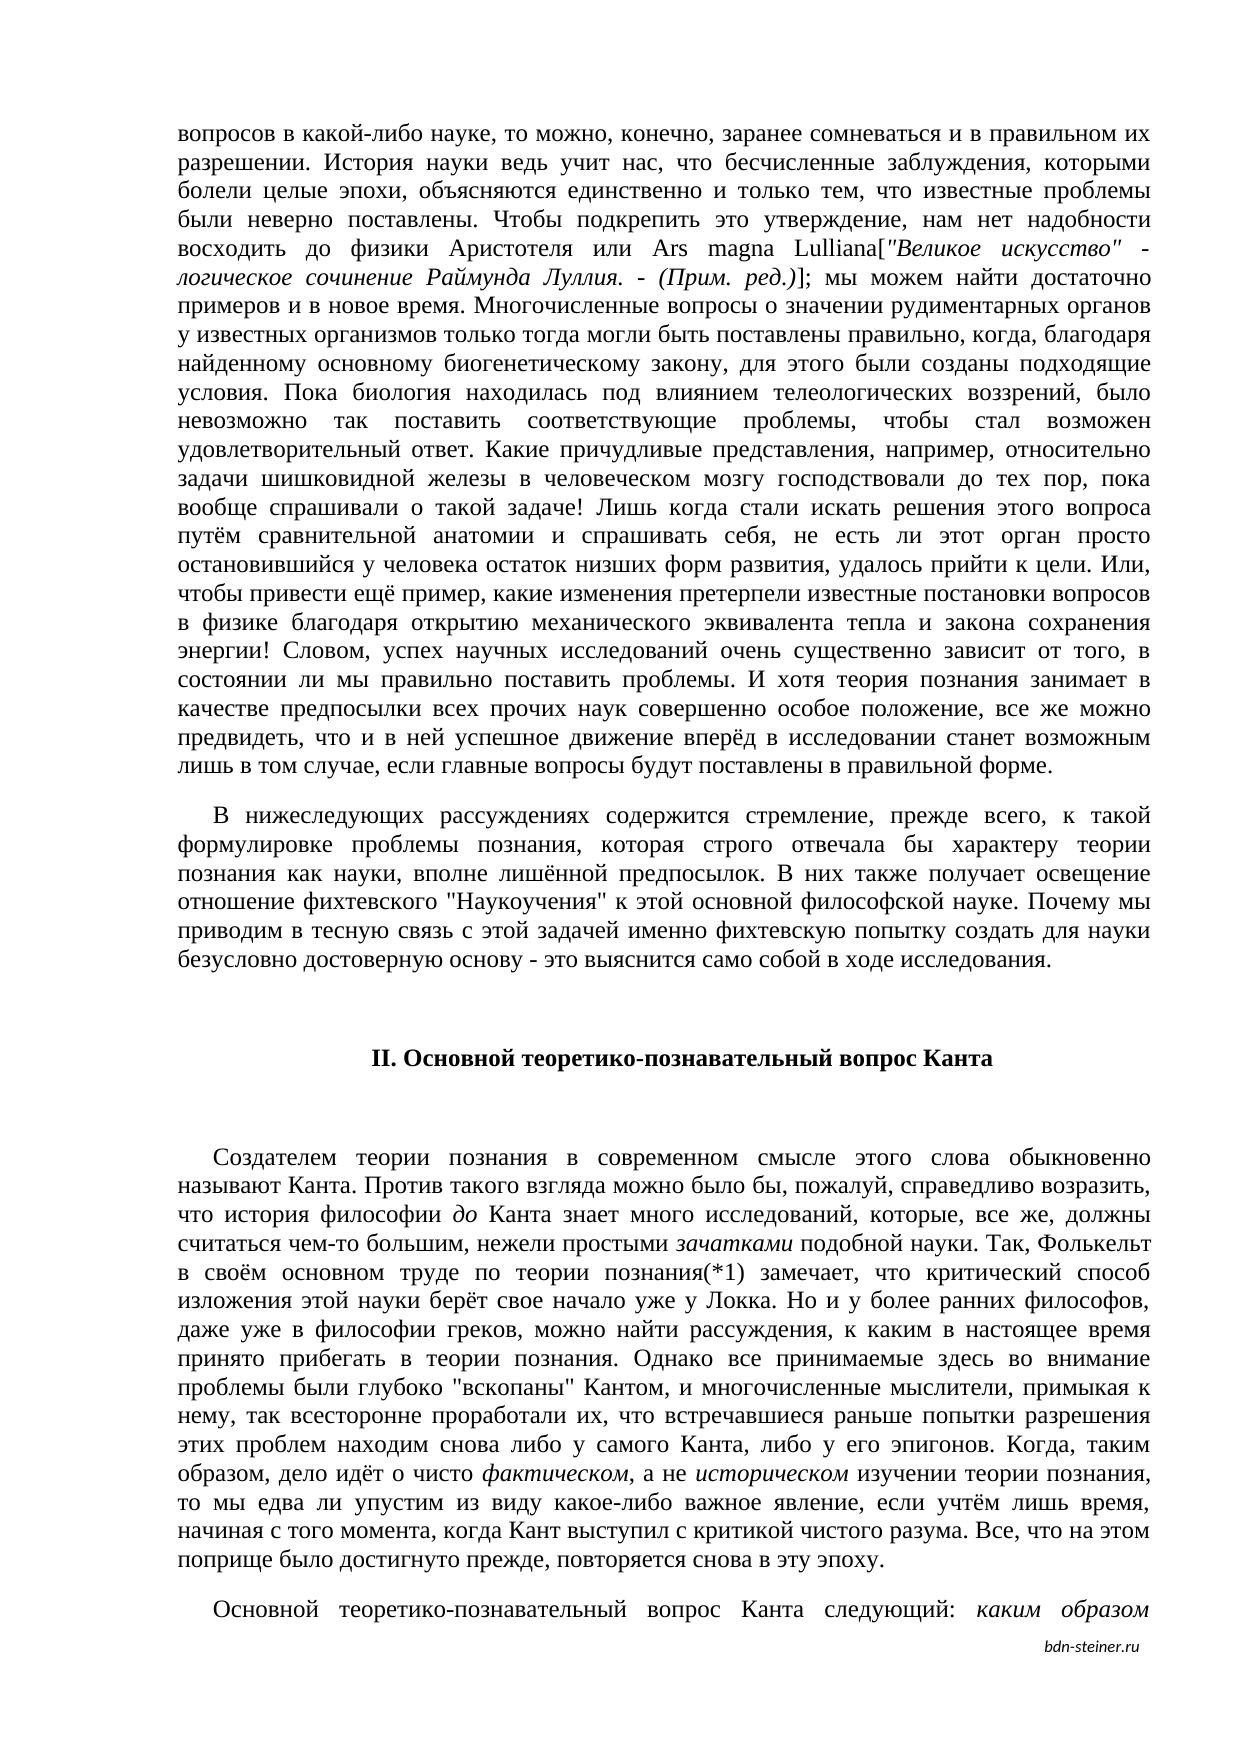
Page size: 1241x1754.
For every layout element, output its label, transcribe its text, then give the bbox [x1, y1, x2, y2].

text вопросов в какой-либо науке, то можно, конечно, заранее сомневаться и в правильном их разрешении. История науки ведь учит нас, что бесчисленные заблуждения, которыми болели целые эпохи, объясняются единственно и только тем, что известные проблемы были неверно поставлены. Чтобы подкрепить это утверждение, нам нет надобности восходить до физики Аристотеля или Ars magna Lulliana["Великое искусство" - логическое сочинение Раймунда Луллия. - (Прим. ред.)]; мы можем найти достаточно примеров и в новое время. Многочисленные вопросы о значении рудиментарных органов у известных организмов только тогда могли быть поставлены правильно, когда, благодаря найденному основному биогенетическому закону, для этого были созданы подходящие условия. Пока биология находилась под влиянием телеологических воззрений, было невозможно так поставить соответствующие проблемы, чтобы стал возможен удовлетворительный ответ. Какие причудливые представления, например, относительно задачи шишковидной железы в человеческом мозгу господствовали до тех пор, пока вообще спрашивали о такой задаче! Лишь когда стали искать решения этого вопроса путём сравнительной анатомии и спрашивать себя, не есть ли этот орган просто остановившийся у человека остаток низших форм развития, удалось прийти к цели. Или, чтобы привести ещё пример, какие изменения претерпели известные постановки вопросов в физике благодаря открытию механического эквивалента тепла и закона сохранения энергии! Словом, успех научных исследований очень существенно зависит от того, в состоянии ли мы правильно поставить проблемы. И хотя теория познания занимает в качестве предпосылки всех прочих наук совершенно особое положение, все же можно предвидеть, что и в ней успешное движение вперёд в исследовании станет возможным лишь в том случае, если главные вопросы будут поставлены в правильной форме. [177, 118, 1152, 779]
text Основной теоретико-познавательный вопрос Канта следующий: каким образом [177, 1594, 1152, 1622]
text Создателем теории познания в современном смысле этого слова обыкновенно называют Канта. Против такого взгляда можно было бы, пожалуй, справедливо возразить, что история философии до Канта знает много исследований, которые, все же, должны считаться чем-то большим, нежели простыми зачатками подобной науки. Так, Фолькельт в своём основном труде по теории познания(*1) замечает, что критический способ изложения этой науки берёт свое начало уже у Локка. Но и у более ранних философов, даже уже в философии греков, можно найти рассуждения, к каким в настоящее время принято прибегать в теории познания. Однако все принимаемые здесь во внимание проблемы были глубоко "вскопаны" Кантом, и многочисленные мыслители, примыкая к нему, так всесторонне проработали их, что встречавшиеся раньше попытки разрешения этих проблем находим снова либо у самого Канта, либо у его эпигонов. Когда, таким образом, дело идёт о чисто фактическом, а не историческом изучении теории познания, то мы едва ли упустим из виду какое-либо важное явление, если учтём лишь время, начиная с того момента, когда Кант выступил с критикой чистого разума. Все, что на этом поприще было достигнуто прежде, повторяется снова в эту эпоху. [177, 1142, 1152, 1573]
text II. Основной теоретико-познавательный вопрос Канта [177, 1043, 1152, 1072]
text В нижеследующих рассуждениях содержится стремление, прежде всего, к такой формулировке проблемы познания, которая строго отвечала бы характеру теории познания как науки, вполне лишённой предпосылок. В них также получает освещение отношение фихтевского "Наукоучения" к этой основной философской науке. Почему мы приводим в тесную связь с этой задачей именно фихтевскую попытку создать для науки безусловно достоверную основу - это выяснится само собой в ходе исследования. [177, 800, 1152, 973]
